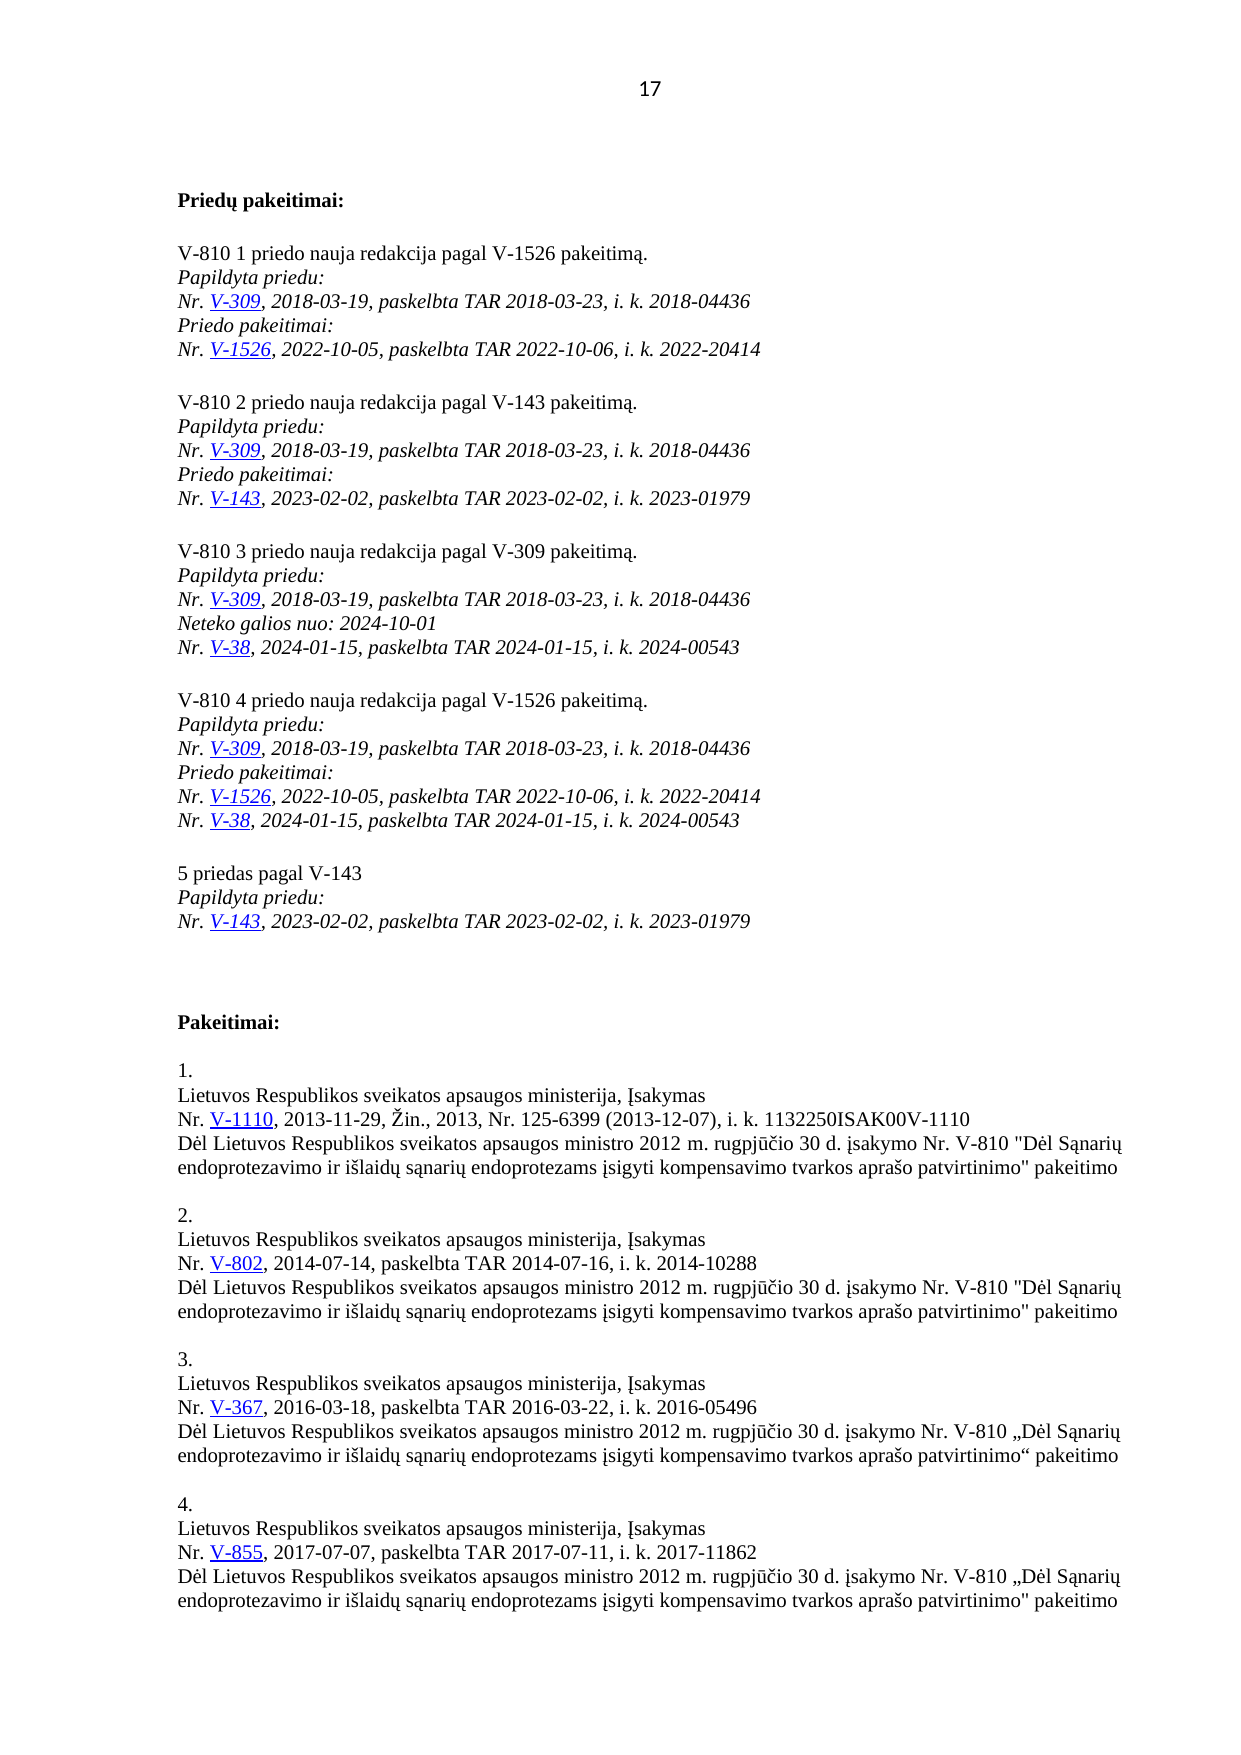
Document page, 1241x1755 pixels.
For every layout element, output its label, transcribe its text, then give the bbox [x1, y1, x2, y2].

text 1. [177, 1058, 1122, 1082]
text Nr. V-855, 2017-07-07, paskelbta TAR 2017-07-11, i. k. 2017-11862 [177, 1540, 1122, 1564]
text Nr. V-38, 2024-01-15, paskelbta TAR 2024-01-15, i. k. 2024-00543 [177, 635, 1122, 659]
text Dėl Lietuvos Respublikos sveikatos apsaugos ministro 2012 m. rugpjūčio 30 d. įsakymo Nr. V-810 "Dėl Sąnarių endoprotezavimo ir išlaidų sąnarių endoprotezams įsigyti kompensavimo tvarkos aprašo patvirtinimo" pakeitimo [177, 1131, 1122, 1179]
text Papildyta priedu: [177, 712, 1122, 736]
text Nr. V-802, 2014-07-14, paskelbta TAR 2014-07-16, i. k. 2014-10288 [177, 1251, 1122, 1275]
text Lietuvos Respublikos sveikatos apsaugos ministerija, Įsakymas [177, 1516, 1122, 1540]
text Nr. V-1110, 2013-11-29, Žin., 2013, Nr. 125-6399 (2013-12-07), i. k. 1132250ISAK00V-1110 [177, 1107, 1122, 1131]
text V-810 3 priedo nauja redakcija pagal V-309 pakeitimą. [177, 539, 1122, 563]
text V-810 2 priedo nauja redakcija pagal V-143 pakeitimą. [177, 390, 1122, 414]
text Nr. V-1526, 2022-10-05, paskelbta TAR 2022-10-06, i. k. 2022-20414 [177, 784, 1122, 808]
text Nr. V-309, 2018-03-19, paskelbta TAR 2018-03-23, i. k. 2018-04436 [177, 736, 1122, 760]
text Papildyta priedu: [177, 563, 1122, 587]
text Nr. V-309, 2018-03-19, paskelbta TAR 2018-03-23, i. k. 2018-04436 [177, 438, 1122, 462]
text Dėl Lietuvos Respublikos sveikatos apsaugos ministro 2012 m. rugpjūčio 30 d. įsakymo Nr. V-810 „Dėl Sąnarių endoprotezavimo ir išlaidų sąnarių endoprotezams įsigyti kompensavimo tvarkos aprašo patvirtinimo“ pakeitimo [177, 1419, 1122, 1467]
text Nr. V-309, 2018-03-19, paskelbta TAR 2018-03-23, i. k. 2018-04436 [177, 587, 1122, 611]
text Priedo pakeitimai: [177, 462, 1122, 486]
text Dėl Lietuvos Respublikos sveikatos apsaugos ministro 2012 m. rugpjūčio 30 d. įsakymo Nr. V-810 „Dėl Sąnarių endoprotezavimo ir išlaidų sąnarių endoprotezams įsigyti kompensavimo tvarkos aprašo patvirtinimo" pakeitimo [177, 1564, 1122, 1612]
text Nr. V-367, 2016-03-18, paskelbta TAR 2016-03-22, i. k. 2016-05496 [177, 1395, 1122, 1419]
text Neteko galios nuo: 2024-10-01 [177, 611, 1122, 635]
text 4. [177, 1492, 1122, 1516]
text Priedo pakeitimai: [177, 313, 1122, 337]
text V-810 1 priedo nauja redakcija pagal V-1526 pakeitimą. [177, 241, 1122, 265]
text Papildyta priedu: [177, 265, 1122, 289]
text Priedo pakeitimai: [177, 760, 1122, 784]
text 2. [177, 1203, 1122, 1227]
text Lietuvos Respublikos sveikatos apsaugos ministerija, Įsakymas [177, 1227, 1122, 1251]
text Dėl Lietuvos Respublikos sveikatos apsaugos ministro 2012 m. rugpjūčio 30 d. įsakymo Nr. V-810 "Dėl Sąnarių endoprotezavimo ir išlaidų sąnarių endoprotezams įsigyti kompensavimo tvarkos aprašo patvirtinimo" pakeitimo [177, 1275, 1122, 1323]
text Lietuvos Respublikos sveikatos apsaugos ministerija, Įsakymas [177, 1371, 1122, 1395]
text Nr. V-309, 2018-03-19, paskelbta TAR 2018-03-23, i. k. 2018-04436 [177, 289, 1122, 313]
text 3. [177, 1347, 1122, 1371]
text 5 priedas pagal V-143 [177, 861, 1122, 885]
text Nr. V-38, 2024-01-15, paskelbta TAR 2024-01-15, i. k. 2024-00543 [177, 808, 1122, 832]
text Nr. V-1526, 2022-10-05, paskelbta TAR 2022-10-06, i. k. 2022-20414 [177, 337, 1122, 361]
text Nr. V-143, 2023-02-02, paskelbta TAR 2023-02-02, i. k. 2023-01979 [177, 909, 1122, 933]
text V-810 4 priedo nauja redakcija pagal V-1526 pakeitimą. [177, 688, 1122, 712]
text Papildyta priedu: [177, 885, 1122, 909]
text Lietuvos Respublikos sveikatos apsaugos ministerija, Įsakymas [177, 1082, 1122, 1107]
text Pakeitimai: [177, 1010, 1122, 1034]
text Nr. V-143, 2023-02-02, paskelbta TAR 2023-02-02, i. k. 2023-01979 [177, 486, 1122, 510]
text Priedų pakeitimai: [177, 188, 1122, 212]
text Papildyta priedu: [177, 414, 1122, 438]
